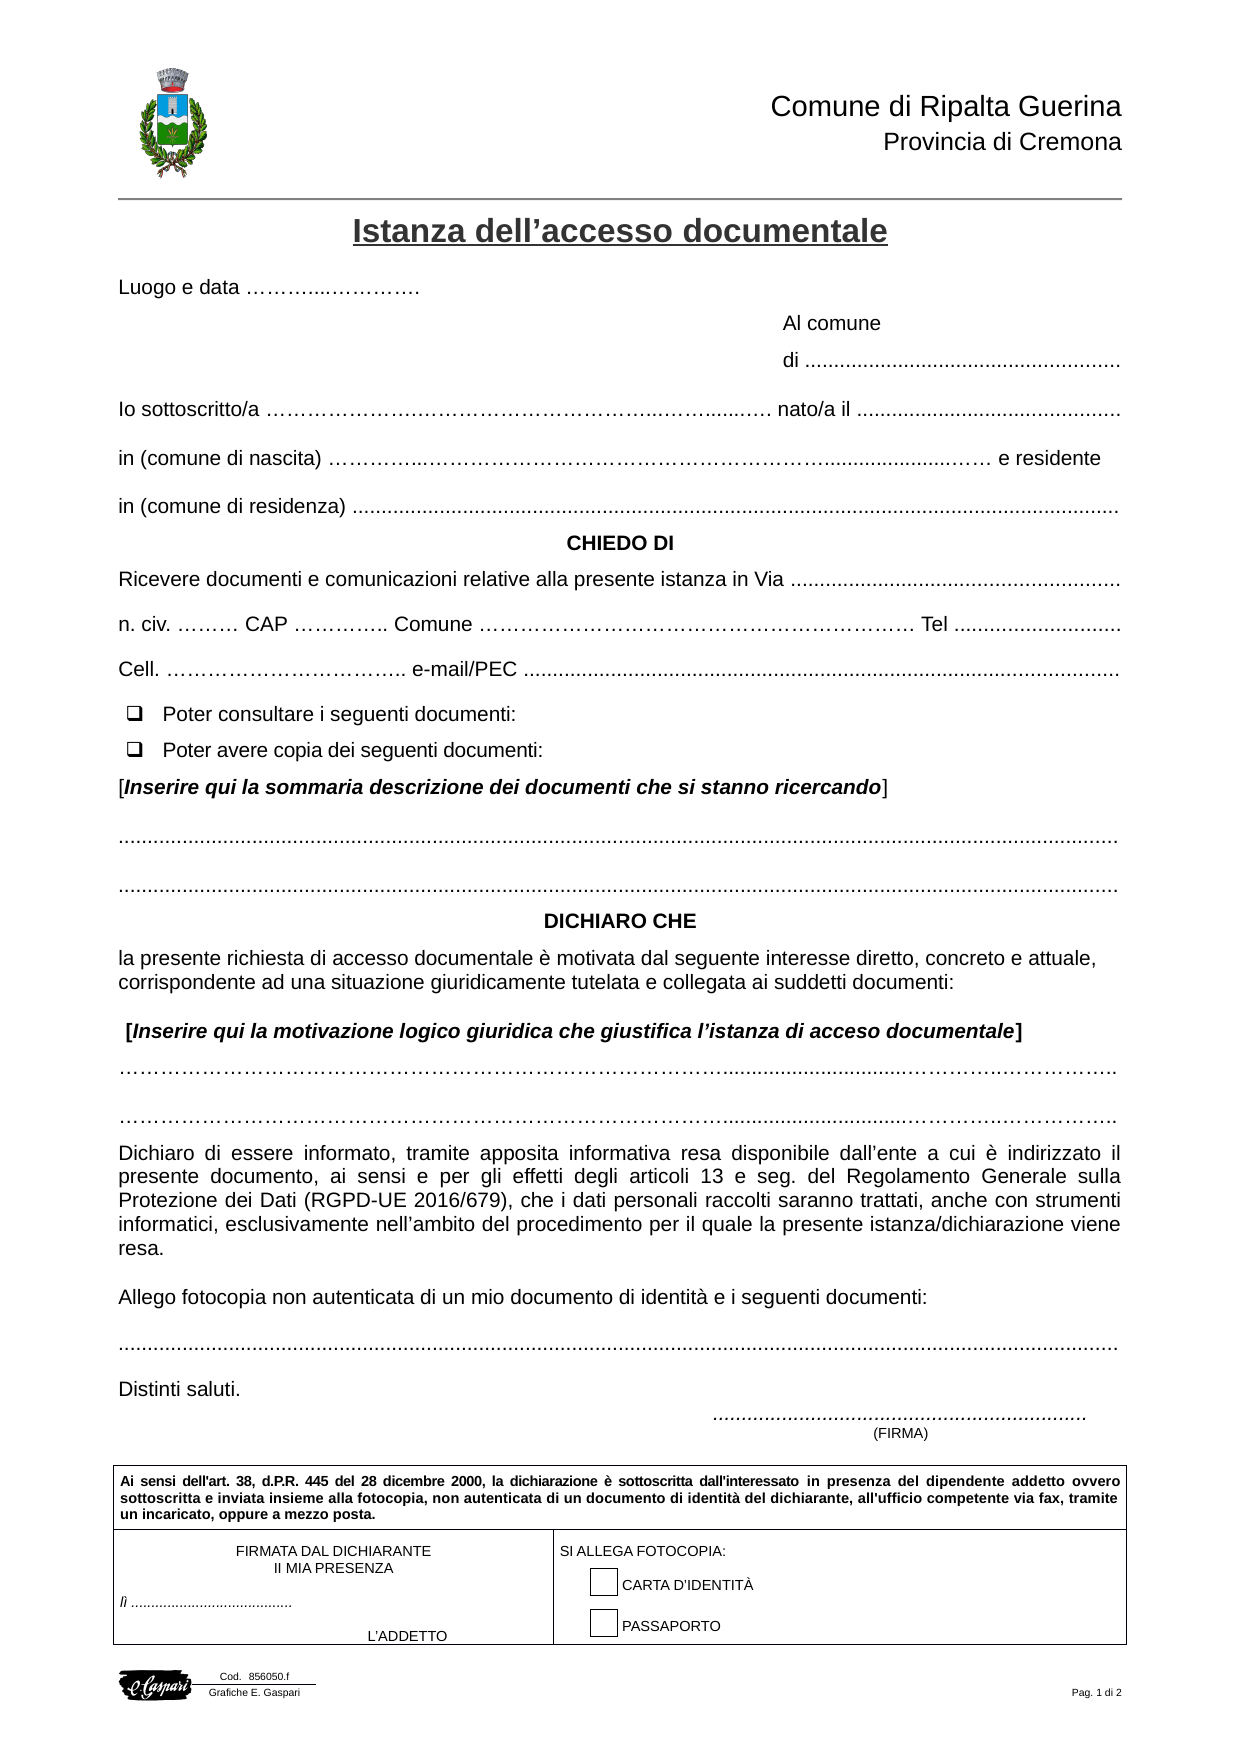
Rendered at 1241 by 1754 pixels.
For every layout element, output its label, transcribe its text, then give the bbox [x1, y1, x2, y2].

text (FIRMA) [679, 1425, 1122, 1442]
text Ricevere documenti e comunicazioni relative alla presente istanza in Via [118, 567, 1122, 591]
text Comune di Ripalta Guerina [224, 89, 1122, 122]
text DICHIARO CHE [118, 909, 1122, 933]
table_cell FIRMATA DAL DICHIARANTE II MIA PRESENZA lì ........................................ L’ADDETTO [114, 1530, 553, 1644]
text n. civ. ……… CAP ………….. Comune ……………………………………………………… Tel [118, 612, 1122, 636]
subtitle Istanza dell’accesso documentale [118, 211, 1122, 249]
text Dichiaro di essere informato, tramite apposita informativa resa disponibile dall’ente a cui è indirizzato il presente documento, ai sensi e per gli effetti degli articoli 13 e seg. del Regolamento Generale sulla Protezione dei Dati (RGPD-UE 2016/679), che i dati personali raccolti saranno trattati, anche con strumenti informatici, esclusivamente nell’ambito del procedimento per il quale la presente istanza/dichiarazione viene resa. [118, 1140, 1122, 1260]
text in (comune di nascita) …………...…………………………………………………......................…… e residente [118, 445, 1122, 469]
text Al comune [783, 311, 1122, 335]
list Poter avere copia dei seguenti documenti: [125, 738, 1122, 762]
table_cell SI ALLEGA FOTOCOPIA: CARTA D’IDENTITÀ PASSAPORTO [554, 1530, 1126, 1644]
text Allego fotocopia non autenticata di un mio documento di identità e i seguenti documenti: [118, 1285, 1122, 1309]
text di [783, 347, 1122, 371]
text Luogo e data ………....…………. [118, 274, 1122, 298]
text in (comune di residenza) [118, 494, 1122, 518]
text ……………………………………………………………………………................................…………..…………….. [118, 1104, 1122, 1128]
text [Inserire qui la sommaria descrizione dei documenti che si stanno ricercando] [118, 775, 1122, 799]
text ……………………………………………………………………………................................…………..…………….. [118, 1055, 1122, 1079]
text CHIEDO DI [118, 531, 1122, 555]
list Poter consultare i seguenti documenti: [125, 702, 1122, 726]
text Provincia di Cremona [224, 127, 1122, 156]
text Cell. …………………………….. e-mail/PEC [118, 657, 1122, 681]
picture [122, 58, 224, 189]
text la presente richiesta di accesso documentale è motivata dal seguente interesse diretto, concreto e attuale, corrispondente ad una situazione giuridicamente tutelata e collegata ai suddetti documenti: [118, 946, 1122, 993]
text ................................................................. [679, 1401, 1122, 1425]
text Distinti saluti. [118, 1377, 1122, 1401]
picture [118, 1669, 192, 1701]
table_header Ai sensi dell'art. 38, d.P.R. 445 del 28 dicembre 2000, la dichiarazione è sottoscritta dall'interessato in presenza del dipendente addetto ovvero sottoscritta e inviata insieme alla fotocopia, non autenticata di un documento di identità del dichiarante, all'ufficio competente via fax, tramite un incaricato, oppure a mezzo posta. [114, 1466, 1126, 1529]
text Io sottoscritto/a ………………….……………………………...…….......…. nato/a il [118, 396, 1122, 420]
text [Inserire qui la motivazione logico giuridica che giustifica l’istanza di acceso documentale] [125, 1018, 1122, 1042]
